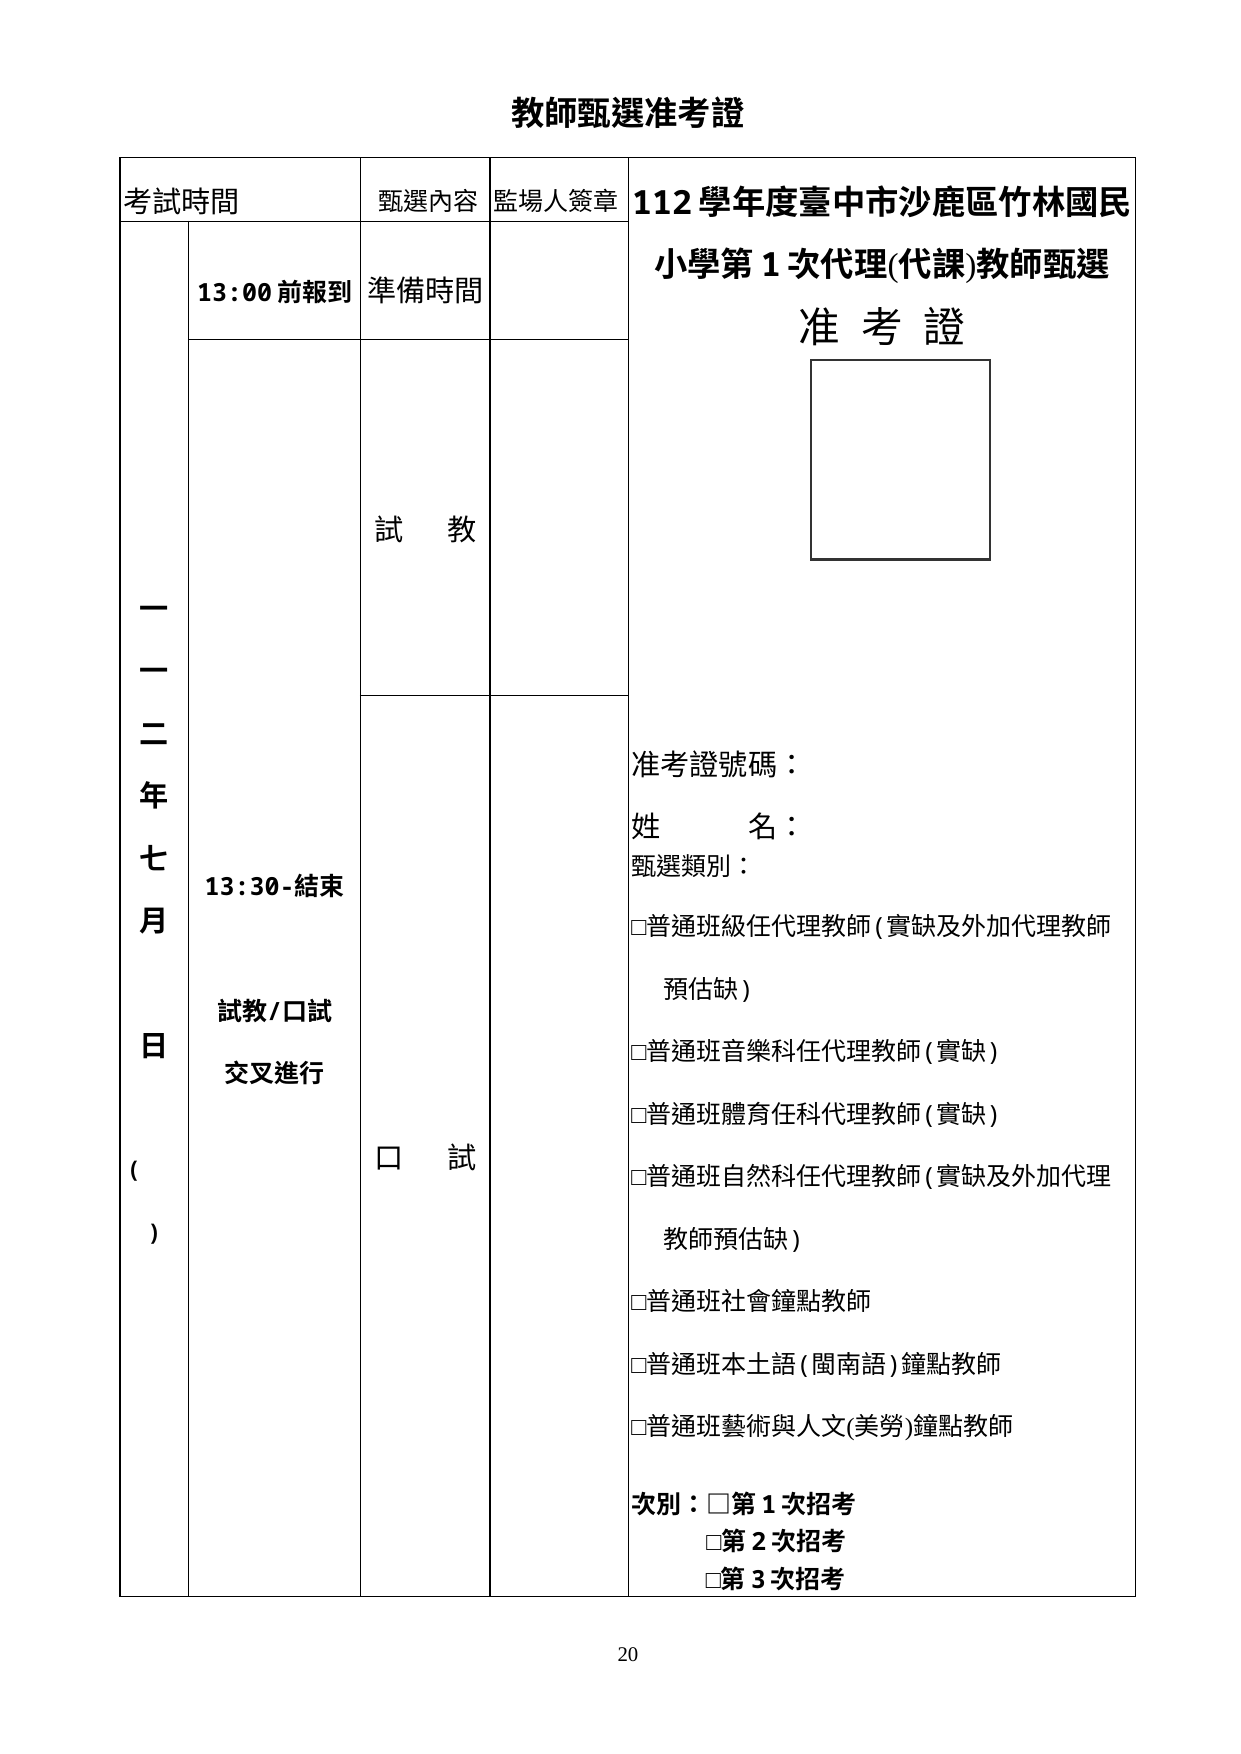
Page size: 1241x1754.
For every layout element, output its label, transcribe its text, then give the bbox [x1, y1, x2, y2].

table_header 112學年度臺中市沙鹿區竹林國民小學第1次代理(代課)教師甄選 准 考 證 准考證號碼： 姓 名： 甄選類別： □普通班級任代理教師(實缺及外加代理教師預估缺) □普通班音樂科任代理教師(實缺) □普通班體育任科代理教師(實缺) □普通班自然科任代理教師(實缺及外加代理教師預估缺) □普通班社會鐘點教師 □普通班本土語(閩南語)鐘點教師 □普通班藝術與人文(美勞)鐘點教師 次別：□第1次招考 □第2次招考 □第3次招考 [629, 158, 1135, 1596]
table_cell [491, 340, 628, 695]
table_cell 一 一 二 年 七 月 日 ( ) [121, 222, 188, 1596]
table_cell [491, 222, 628, 339]
table_cell [491, 696, 628, 1596]
table_header 甄選內容 [361, 158, 489, 221]
table_cell 口 試 [361, 696, 489, 1596]
text 教師甄選准考證 [118, 69, 1137, 132]
table_cell 13:30-結束 試教/口試 交叉進行 [189, 340, 360, 1596]
table_cell 準備時間 [361, 222, 489, 339]
table_header 監場人簽章 [491, 158, 628, 221]
table_cell 試 教 [361, 340, 489, 695]
table_header 考試時間 [121, 158, 360, 221]
table_cell 13:00前報到 [189, 222, 360, 339]
